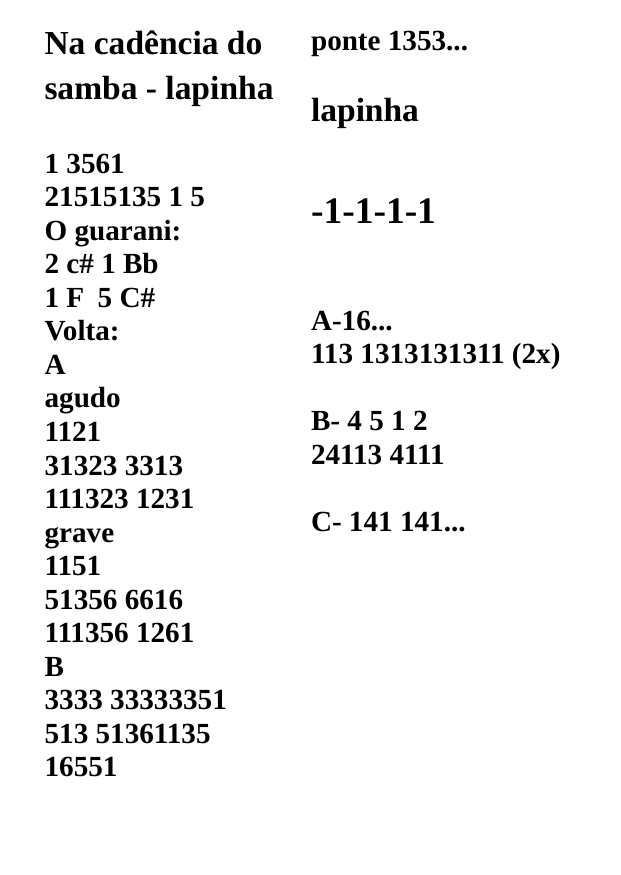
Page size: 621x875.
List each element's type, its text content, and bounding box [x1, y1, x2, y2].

subtitle lapinha [311, 91, 576, 129]
text 16551 [44, 749, 305, 783]
text 3333 33333351 [44, 682, 305, 716]
subtitle Na cadência do samba - lapinha [44, 23, 305, 106]
text 1 3561 [44, 146, 305, 179]
text 24113 4111 [311, 437, 576, 471]
text agudo [44, 381, 305, 414]
text 2 c# 1 Bb [44, 246, 305, 280]
text O guarani: [44, 213, 305, 246]
text B- 4 5 1 2 [311, 403, 576, 437]
text 111323 1231 [44, 481, 305, 515]
text 113 1313131311 (2x) [311, 336, 576, 370]
text 1151 [44, 548, 305, 582]
text 51356 6616 [44, 582, 305, 615]
text Volta: [44, 313, 305, 347]
text 1 F 5 C# [44, 280, 305, 313]
text 21515135 1 5 [44, 179, 305, 213]
text A [44, 347, 305, 381]
text A-16... [311, 303, 576, 336]
text 31323 3313 [44, 448, 305, 481]
text 111356 1261 [44, 615, 305, 649]
text -1-1-1-1 [311, 188, 576, 231]
text C- 141 141... [311, 504, 576, 538]
text grave [44, 515, 305, 548]
text 1121 [44, 414, 305, 448]
text ponte 1353... [311, 23, 576, 57]
text 513 51361135 [44, 716, 305, 749]
text B [44, 649, 305, 682]
